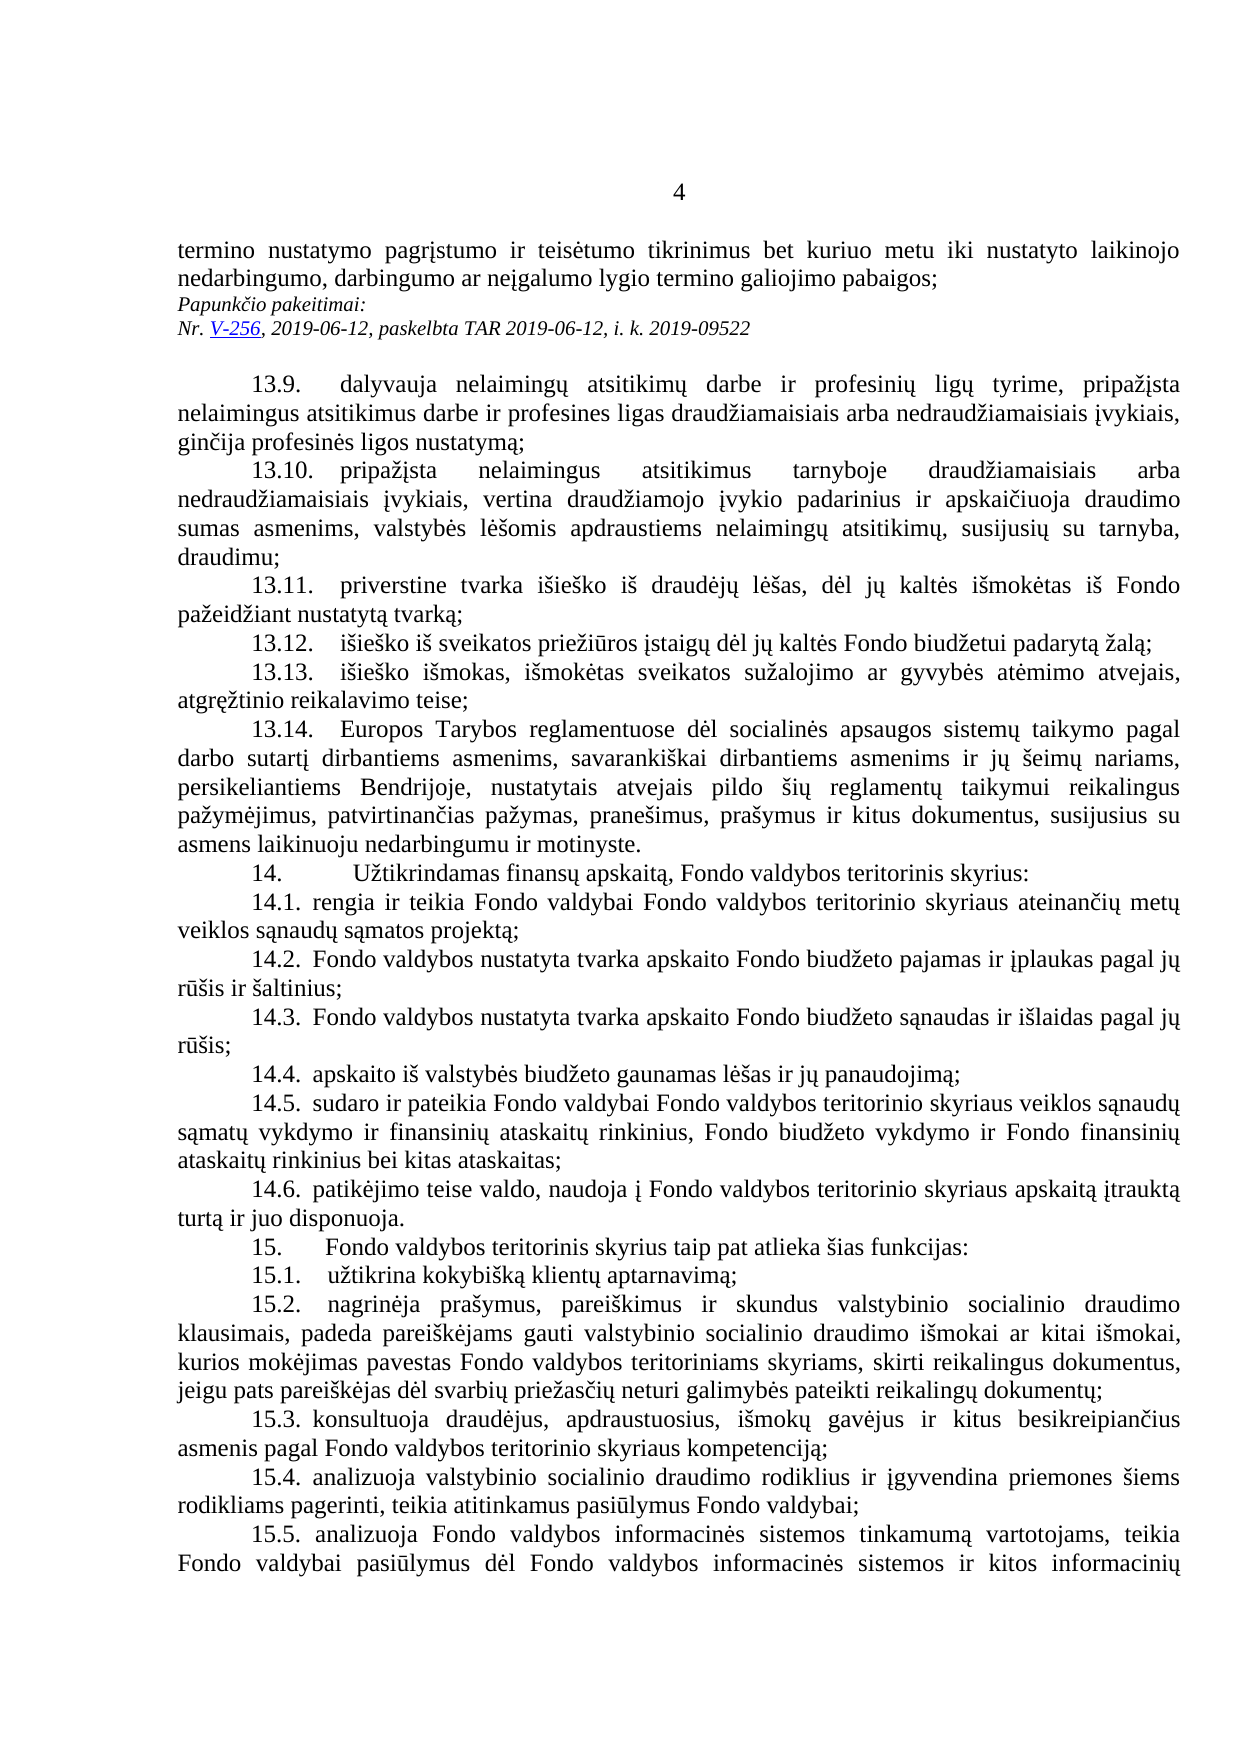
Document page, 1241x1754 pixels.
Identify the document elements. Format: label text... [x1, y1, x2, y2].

text 13.13. išieško išmokas, išmokėtas sveikatos sužalojimo ar gyvybės atėmimo atvejais, atgręžtinio reikalavimo teise; [177, 657, 1181, 714]
text 14.2. Fondo valdybos nustatyta tvarka apskaito Fondo biudžeto pajamas ir įplaukas pagal jų rūšis ir šaltinius; [177, 944, 1181, 1002]
text 15.3. konsultuoja draudėjus, apdraustuosius, išmokų gavėjus ir kitus besikreipiančius asmenis pagal Fondo valdybos teritorinio skyriaus kompetenciją; [177, 1404, 1181, 1462]
text 14.4. apskaito iš valstybės biudžeto gaunamas lėšas ir jų panaudojimą; [177, 1059, 1181, 1088]
text 14. Užtikrindamas finansų apskaitą, Fondo valdybos teritorinis skyrius: [251, 858, 1181, 887]
text 14.6. patikėjimo teise valdo, naudoja į Fondo valdybos teritorinio skyriaus apskaitą įtrauktą turtą ir juo disponuoja. [177, 1174, 1181, 1232]
text 15. Fondo valdybos teritorinis skyrius taip pat atlieka šias funkcijas: [177, 1232, 1181, 1260]
text 14.5. sudaro ir pateikia Fondo valdybai Fondo valdybos teritorinio skyriaus veiklos sąnaudų sąmatų vykdymo ir finansinių ataskaitų rinkinius, Fondo biudžeto vykdymo ir Fondo finansinių ataskaitų rinkinius bei kitas ataskaitas; [177, 1088, 1181, 1174]
text 14.3. Fondo valdybos nustatyta tvarka apskaito Fondo biudžeto sąnaudas ir išlaidas pagal jų rūšis; [177, 1002, 1181, 1059]
text 13.9. dalyvauja nelaimingų atsitikimų darbe ir profesinių ligų tyrime, pripažįsta nelaimingus atsitikimus darbe ir profesines ligas draudžiamaisiais arba nedraudžiamaisiais įvykiais, ginčija profesinės ligos nustatymą; [177, 369, 1181, 455]
text 14.1. rengia ir teikia Fondo valdybai Fondo valdybos teritorinio skyriaus ateinančių metų veiklos sąnaudų sąmatos projektą; [177, 887, 1181, 944]
text 15.2. nagrinėja prašymus, pareiškimus ir skundus valstybinio socialinio draudimo klausimais, padeda pareiškėjams gauti valstybinio socialinio draudimo išmokai ar kitai išmokai, kurios mokėjimas pavestas Fondo valdybos teritoriniams skyriams, skirti reikalingus dokumentus, jeigu pats pareiškėjas dėl svarbių priežasčių neturi galimybės pateikti reikalingų dokumentų; [177, 1289, 1181, 1404]
text Papunkčio pakeitimai: [177, 292, 1181, 316]
text 15.4. analizuoja valstybinio socialinio draudimo rodiklius ir įgyvendina priemones šiems rodikliams pagerinti, teikia atitinkamus pasiūlymus Fondo valdybai; [177, 1462, 1181, 1519]
text 13.14. Europos Tarybos reglamentuose dėl socialinės apsaugos sistemų taikymo pagal darbo sutartį dirbantiems asmenims, savarankiškai dirbantiems asmenims ir jų šeimų nariams, persikeliantiems Bendrijoje, nustatytais atvejais pildo šių reglamentų taikymui reikalingus pažymėjimus, patvirtinančias pažymas, pranešimus, prašymus ir kitus dokumentus, susijusius su asmens laikinuoju nedarbingumu ir motinyste. [177, 714, 1181, 858]
text 15.5. analizuoja Fondo valdybos informacinės sistemos tinkamumą vartotojams, teikia Fondo valdybai pasiūlymus dėl Fondo valdybos informacinės sistemos ir kitos informacinių [177, 1519, 1181, 1577]
text 13.10. pripažįsta nelaimingus atsitikimus tarnyboje draudžiamaisiais arba nedraudžiamaisiais įvykiais, vertina draudžiamojo įvykio padarinius ir apskaičiuoja draudimo sumas asmenims, valstybės lėšomis apdraustiems nelaimingų atsitikimų, susijusių su tarnyba, draudimu; [177, 455, 1181, 570]
text 15.1. užtikrina kokybišką klientų aptarnavimą; [177, 1260, 1181, 1289]
text 13.11. priverstine tvarka išieško iš draudėjų lėšas, dėl jų kaltės išmokėtas iš Fondo pažeidžiant nustatytą tvarką; [177, 570, 1181, 628]
text 13.12. išieško iš sveikatos priežiūros įstaigų dėl jų kaltės Fondo biudžetui padarytą žalą; [177, 628, 1181, 657]
text termino nustatymo pagrįstumo ir teisėtumo tikrinimus bet kuriuo metu iki nustatyto laikinojo nedarbingumo, darbingumo ar neįgalumo lygio termino galiojimo pabaigos; [177, 235, 1181, 292]
text Nr. V-256, 2019-06-12, paskelbta TAR 2019-06-12, i. k. 2019-09522 [177, 316, 1181, 340]
